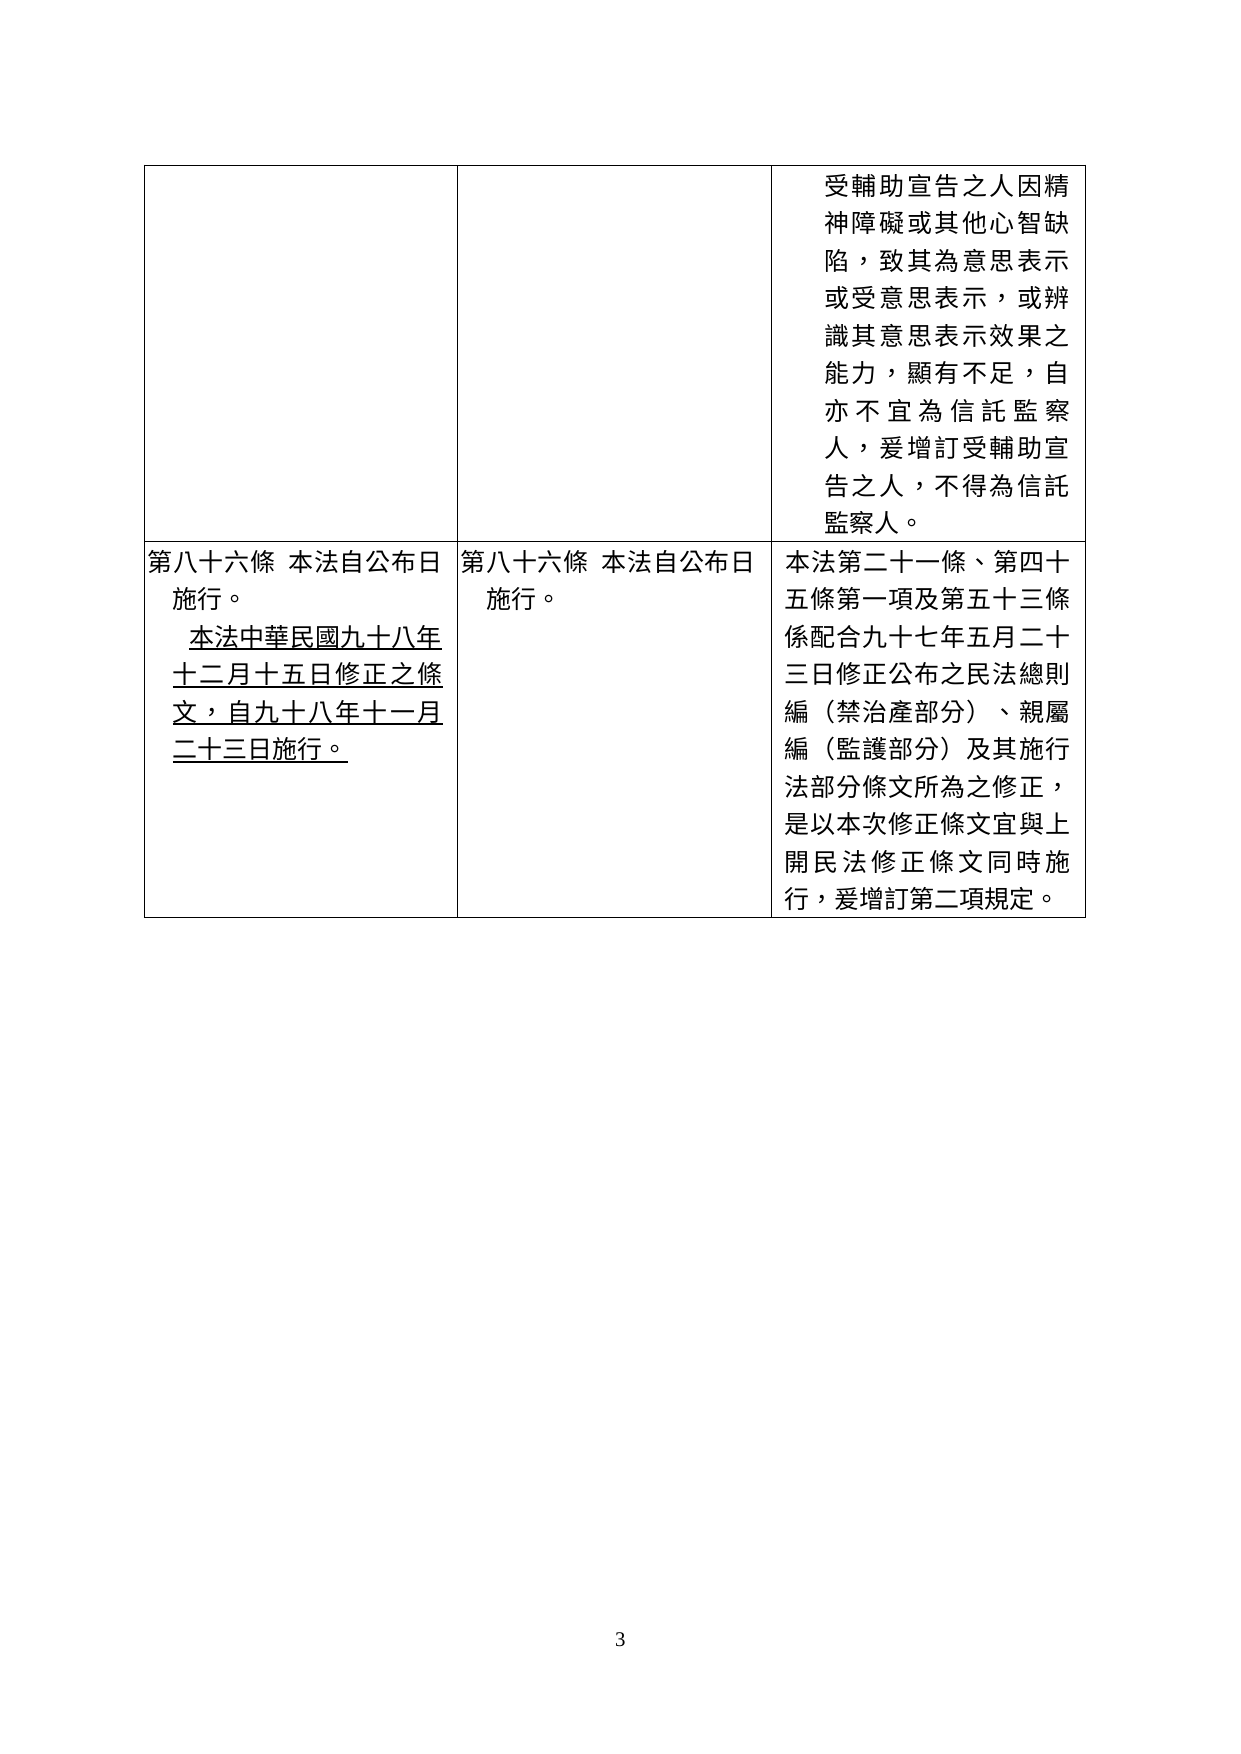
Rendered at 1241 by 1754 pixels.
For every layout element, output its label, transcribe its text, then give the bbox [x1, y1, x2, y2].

table_cell [458, 166, 771, 541]
table_cell 受輔助宣告之人因精神障礙或其他心智缺陷，致其為意思表示或受意思表示，或辨識其意思表示效果之能力，顯有不足，自亦不宜為信託監察人，爰增訂受輔助宣告之人，不得為信託監察人。 [772, 166, 1085, 541]
table_cell 第八十六條 本法自公布日施行。 [458, 542, 771, 917]
table_cell [145, 166, 457, 541]
table_cell 本法第二十一條、第四十五條第一項及第五十三條係配合九十七年五月二十三日修正公布之民法總則編（禁治產部分）、親屬編（監護部分）及其施行法部分條文所為之修正，是以本次修正條文宜與上開民法修正條文同時施行，爰增訂第二項規定。 [772, 542, 1085, 917]
table_cell 第八十六條 本法自公布日施行。 本法中華民國九十八年十二月十五日修正之條文，自九十八年十一月二十三日施行。 [145, 542, 457, 917]
